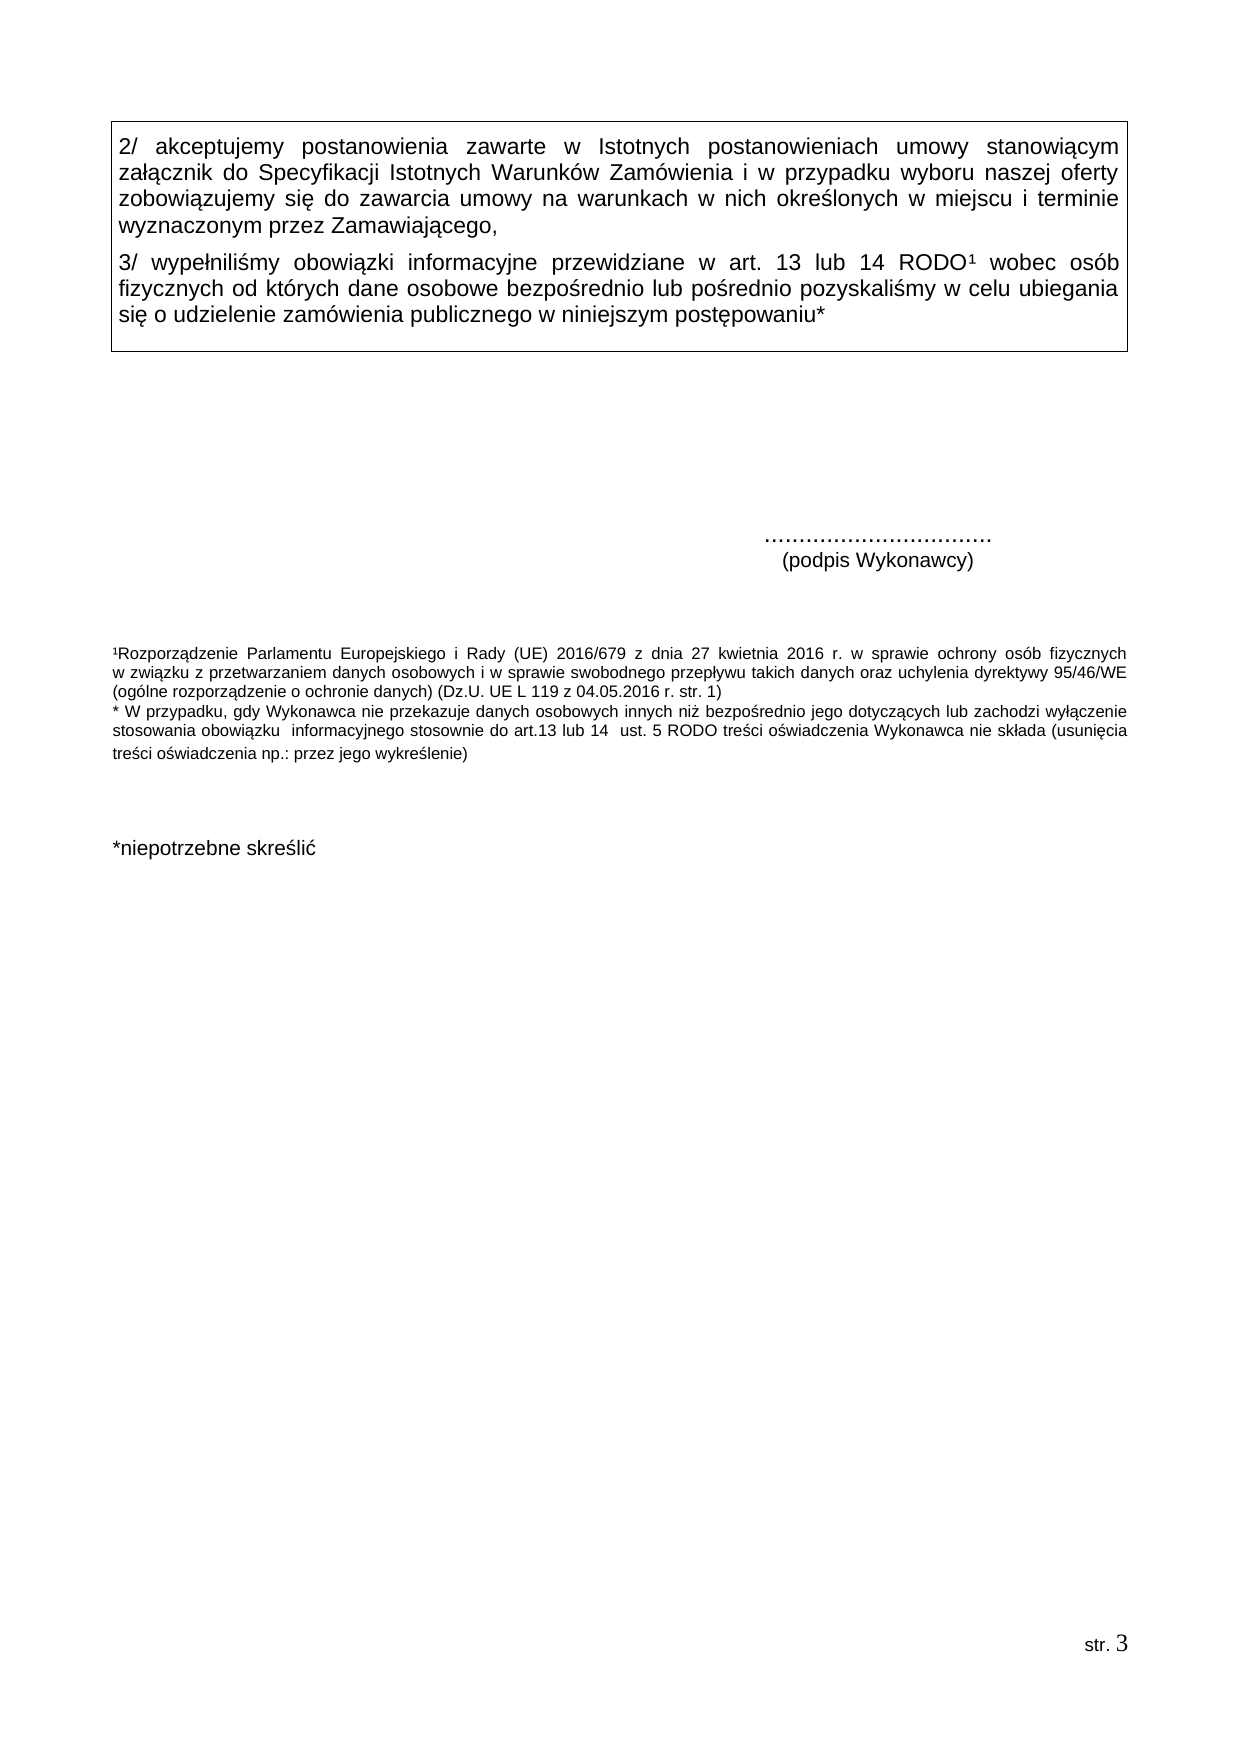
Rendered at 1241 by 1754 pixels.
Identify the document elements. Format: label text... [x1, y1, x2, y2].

text * W przypadku, gdy Wykonawca nie przekazuje danych osobowych innych niż bezpośrednio jego dotyczących lub zachodzi wyłączenie stosowania obowiązku informacyjnego stosownie do art.13 lub 14 ust. 5 RODO treści oświadczenia Wykonawca nie składa (usunięcia treści oświadczenia np.: przez jego wykreślenie) [112, 701, 1128, 764]
text ¹Rozporządzenie Parlamentu Europejskiego i Rady (UE) 2016/679 z dnia 27 kwietnia 2016 r. w sprawie ochrony osób fizycznych w związku z przetwarzaniem danych osobowych i w sprawie swobodnego przepływu takich danych oraz uchylenia dyrektywy 95/46/WE (ogólne rozporządzenie o ochronie danych) (Dz.U. UE L 119 z 04.05.2016 r. str. 1) [112, 644, 1128, 701]
text (podpis Wykonawcy) [112, 548, 1128, 572]
text ................................. [112, 519, 1128, 548]
text *niepotrzebne skreślić [112, 836, 1128, 859]
table_cell 2/ akceptujemy postanowienia zawarte w Istotnych postanowieniach umowy stanowiącym załącznik do Specyfikacji Istotnych Warunków Zamówienia i w przypadku wyboru naszej oferty zobowiązujemy się do zawarcia umowy na warunkach w nich określonych w miejscu i terminie wyznaczonym przez Zamawiającego, 3/ wypełniliśmy obowiązki informacyjne przewidziane w art. 13 lub 14 RODO¹ wobec osób fizycznych od których dane osobowe bezpośrednio lub pośrednio pozyskaliśmy w celu ubiegania się o udzielenie zamówienia publicznego w niniejszym postępowaniu* [112, 122, 1127, 351]
